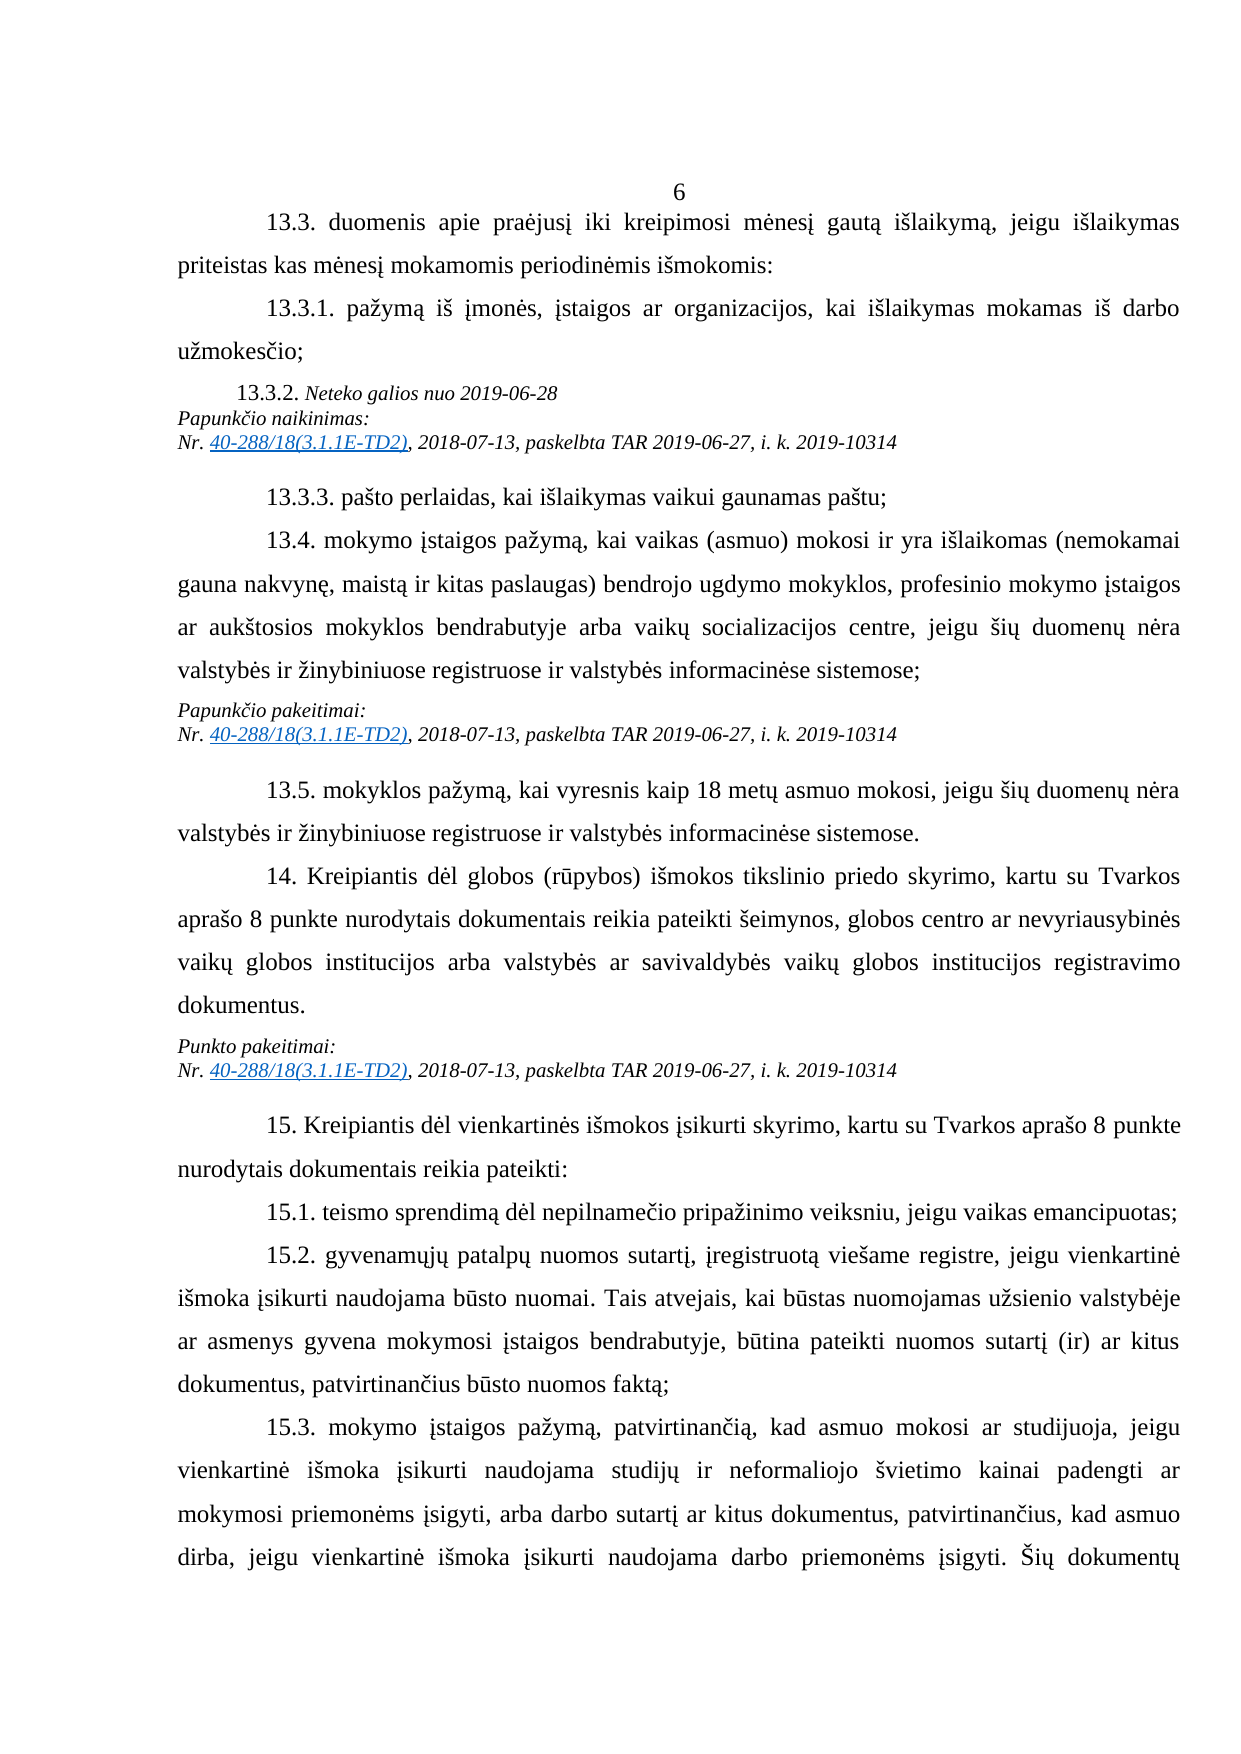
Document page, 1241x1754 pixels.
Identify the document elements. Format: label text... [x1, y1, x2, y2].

text Papunkčio naikinimas: [177, 406, 1181, 429]
text 15.2. gyvenamųjų patalpų nuomos sutartį, įregistruotą viešame registre, jeigu vienkartinė išmoka įsikurti naudojama būsto nuomai. Tais atvejais, kai būstas nuomojamas užsienio valstybėje ar asmenys gyvena mokymosi įstaigos bendrabutyje, būtina pateikti nuomos sutartį (ir) ar kitus dokumentus, patvirtinančius būsto nuomos faktą; [177, 1240, 1181, 1398]
text 13.4. mokymo įstaigos pažymą, kai vaikas (asmuo) mokosi ir yra išlaikomas (nemokamai gauna nakvynę, maistą ir kitas paslaugas) bendrojo ugdymo mokyklos, profesinio mokymo įstaigos ar aukštosios mokyklos bendrabutyje arba vaikų socializacijos centre, jeigu šių duomenų nėra valstybės ir žinybiniuose registruose ir valstybės informacinėse sistemose; [177, 526, 1181, 684]
text Nr. 40-288/18(3.1.1E-TD2), 2018-07-13, paskelbta TAR 2019-06-27, i. k. 2019-10314 [177, 1058, 1181, 1082]
text 13.3.1. pažymą iš įmonės, įstaigos ar organizacijos, kai išlaikymas mokamas iš darbo užmokesčio; [177, 293, 1181, 365]
text Nr. 40-288/18(3.1.1E-TD2), 2018-07-13, paskelbta TAR 2019-06-27, i. k. 2019-10314 [177, 722, 1181, 746]
text Nr. 40-288/18(3.1.1E-TD2), 2018-07-13, paskelbta TAR 2019-06-27, i. k. 2019-10314 [177, 429, 1181, 454]
text 13.3.3. pašto perlaidas, kai išlaikymas vaikui gaunamas paštu; [177, 482, 1181, 511]
text 13.3.2. Neteko galios nuo 2019-06-28 [177, 379, 1181, 406]
text 13.3. duomenis apie praėjusį iki kreipimosi mėnesį gautą išlaikymą, jeigu išlaikymas priteistas kas mėnesį mokamomis periodinėmis išmokomis: [177, 207, 1181, 278]
text 13.5. mokyklos pažymą, kai vyresnis kaip 18 metų asmuo mokosi, jeigu šių duomenų nėra valstybės ir žinybiniuose registruose ir valstybės informacinėse sistemose. [177, 775, 1181, 847]
text 14. Kreipiantis dėl globos (rūpybos) išmokos tikslinio priedo skyrimo, kartu su Tvarkos aprašo 8 punkte nurodytais dokumentais reikia pateikti šeimynos, globos centro ar nevyriausybinės vaikų globos institucijos arba valstybės ar savivaldybės vaikų globos institucijos registravimo dokumentus. [177, 861, 1181, 1019]
text Punkto pakeitimai: [177, 1034, 1181, 1058]
text Papunkčio pakeitimai: [177, 698, 1181, 722]
text 15.1. teismo sprendimą dėl nepilnamečio pripažinimo veiksniu, jeigu vaikas emancipuotas; [177, 1197, 1181, 1226]
text 15. Kreipiantis dėl vienkartinės išmokos įsikurti skyrimo, kartu su Tvarkos aprašo 8 punkte nurodytais dokumentais reikia pateikti: [177, 1111, 1181, 1182]
text 15.3. mokymo įstaigos pažymą, patvirtinančią, kad asmuo mokosi ar studijuoja, jeigu vienkartinė išmoka įsikurti naudojama studijų ir neformaliojo švietimo kainai padengti ar mokymosi priemonėms įsigyti, arba darbo sutartį ar kitus dokumentus, patvirtinančius, kad asmuo dirba, jeigu vienkartinė išmoka įsikurti naudojama darbo priemonėms įsigyti. Šių dokumentų [177, 1412, 1181, 1571]
